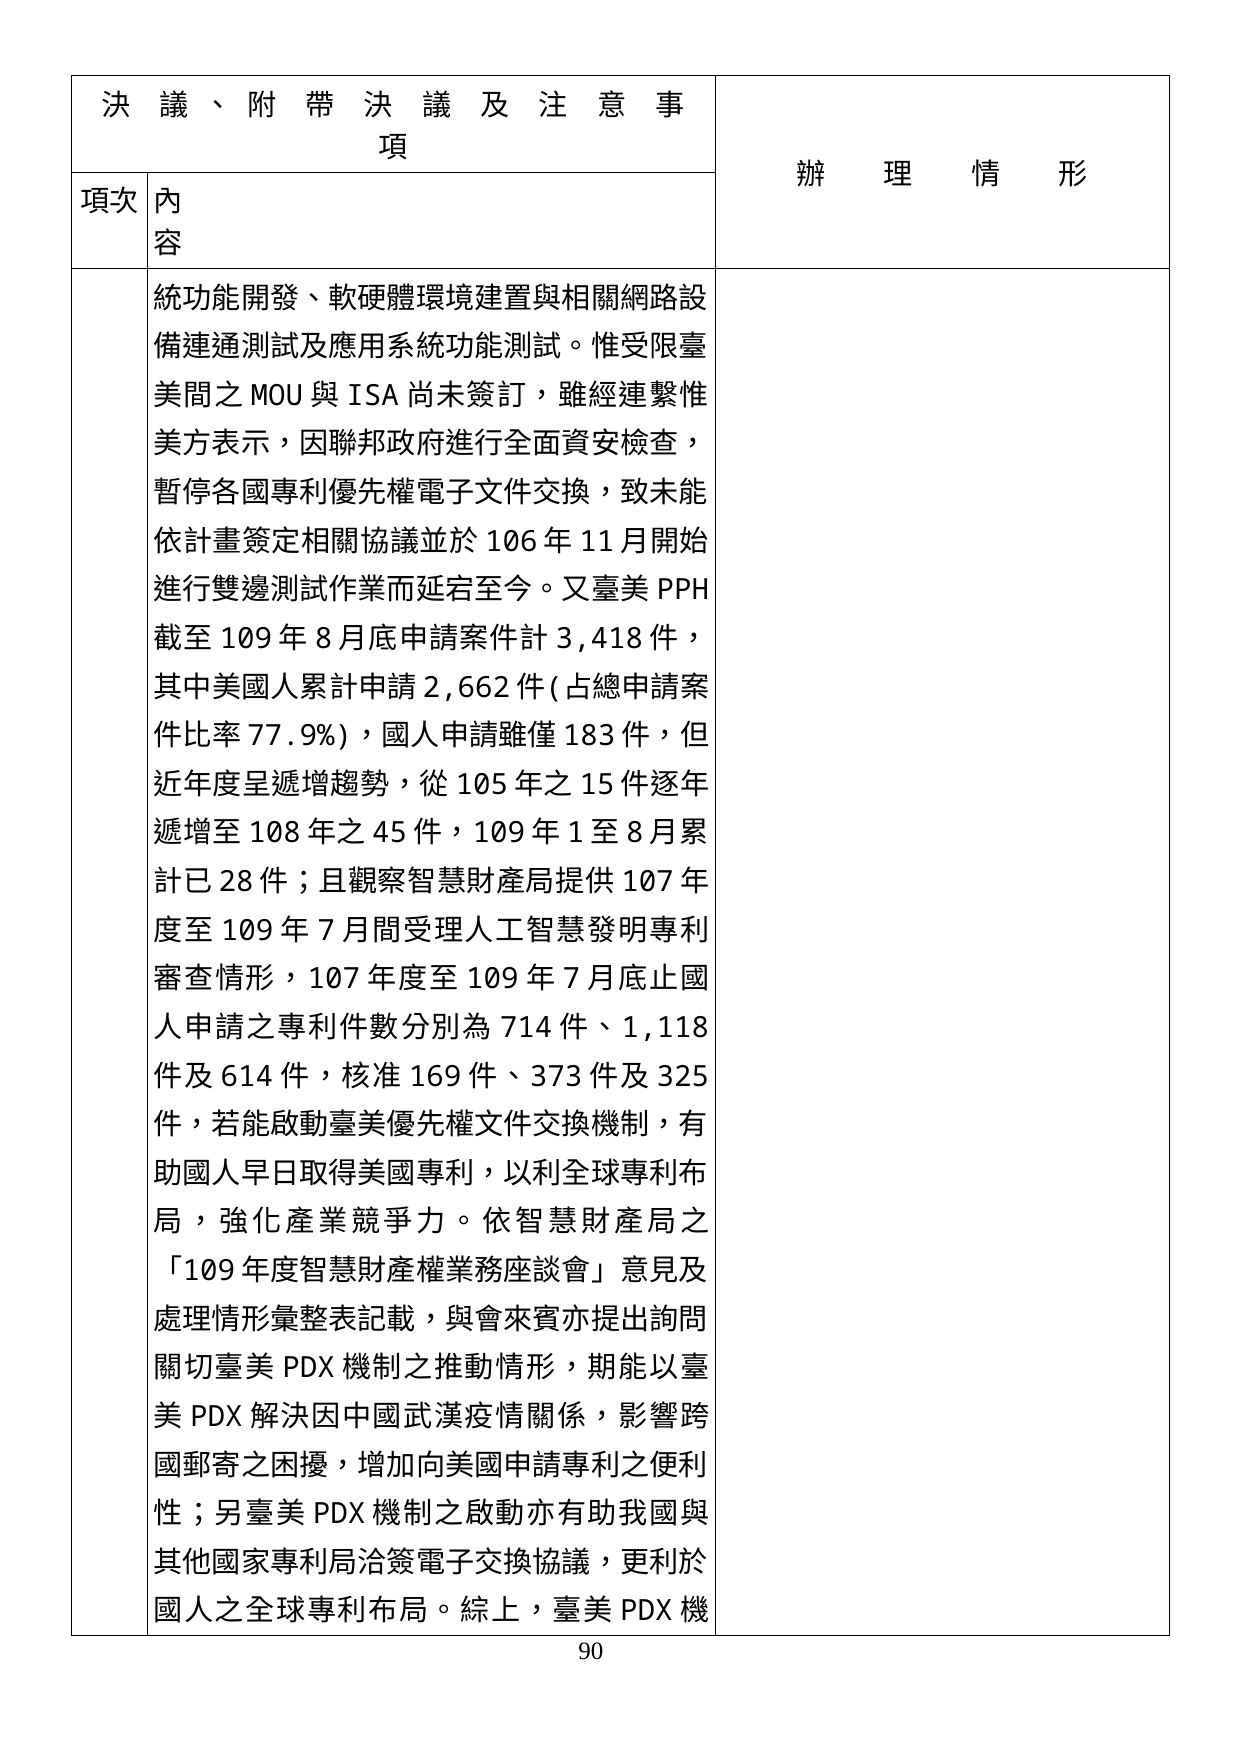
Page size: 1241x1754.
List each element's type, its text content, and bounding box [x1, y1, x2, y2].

table_cell [72, 269, 147, 1635]
table_cell 內 容 [148, 173, 715, 268]
table_cell 統功能開發、軟硬體環境建置與相關網路設備連通測試及應用系統功能測試。惟受限臺美間之MOU與ISA尚未簽訂，雖經連繫惟美方表示，因聯邦政府進行全面資安檢查，暫停各國專利優先權電子文件交換，致未能依計畫簽定相關協議並於106年11月開始進行雙邊測試作業而延宕至今。又臺美PPH截至109年8月底申請案件計3,418件，其中美國人累計申請2,662件(占總申請案件比率77.9%)，國人申請雖僅183件，但近年度呈遞增趨勢，從105年之15件逐年遞增至108年之45件，109年1至8月累計已28件；且觀察智慧財產局提供107年度至109年7月間受理人工智慧發明專利審查情形，107年度至109年7月底止國人申請之專利件數分別為714件、1,118件及614件，核准169件、373件及325件，若能啟動臺美優先權文件交換機制，有助國人早日取得美國專利，以利全球專利布局，強化產業競爭力。依智慧財產局之「109年度智慧財產權業務座談會」意見及處理情形彙整表記載，與會來賓亦提出詢問關切臺美PDX機制之推動情形，期能以臺美PDX解決因中國武漢疫情關係，影響跨國郵寄之困擾，增加向美國申請專利之便利性；另臺美PDX機制之啟動亦有助我國與其他國家專利局洽簽電子交換協議，更利於國人之全球專利布局。綜上，臺美PDX機 [148, 269, 715, 1635]
table_cell [716, 269, 1169, 1635]
table_header 辦 理 情 形 [716, 76, 1169, 268]
table_cell 項次 [72, 173, 147, 268]
table_header 決 議 、 附 帶 決 議 及 注 意 事 項 [72, 76, 715, 172]
